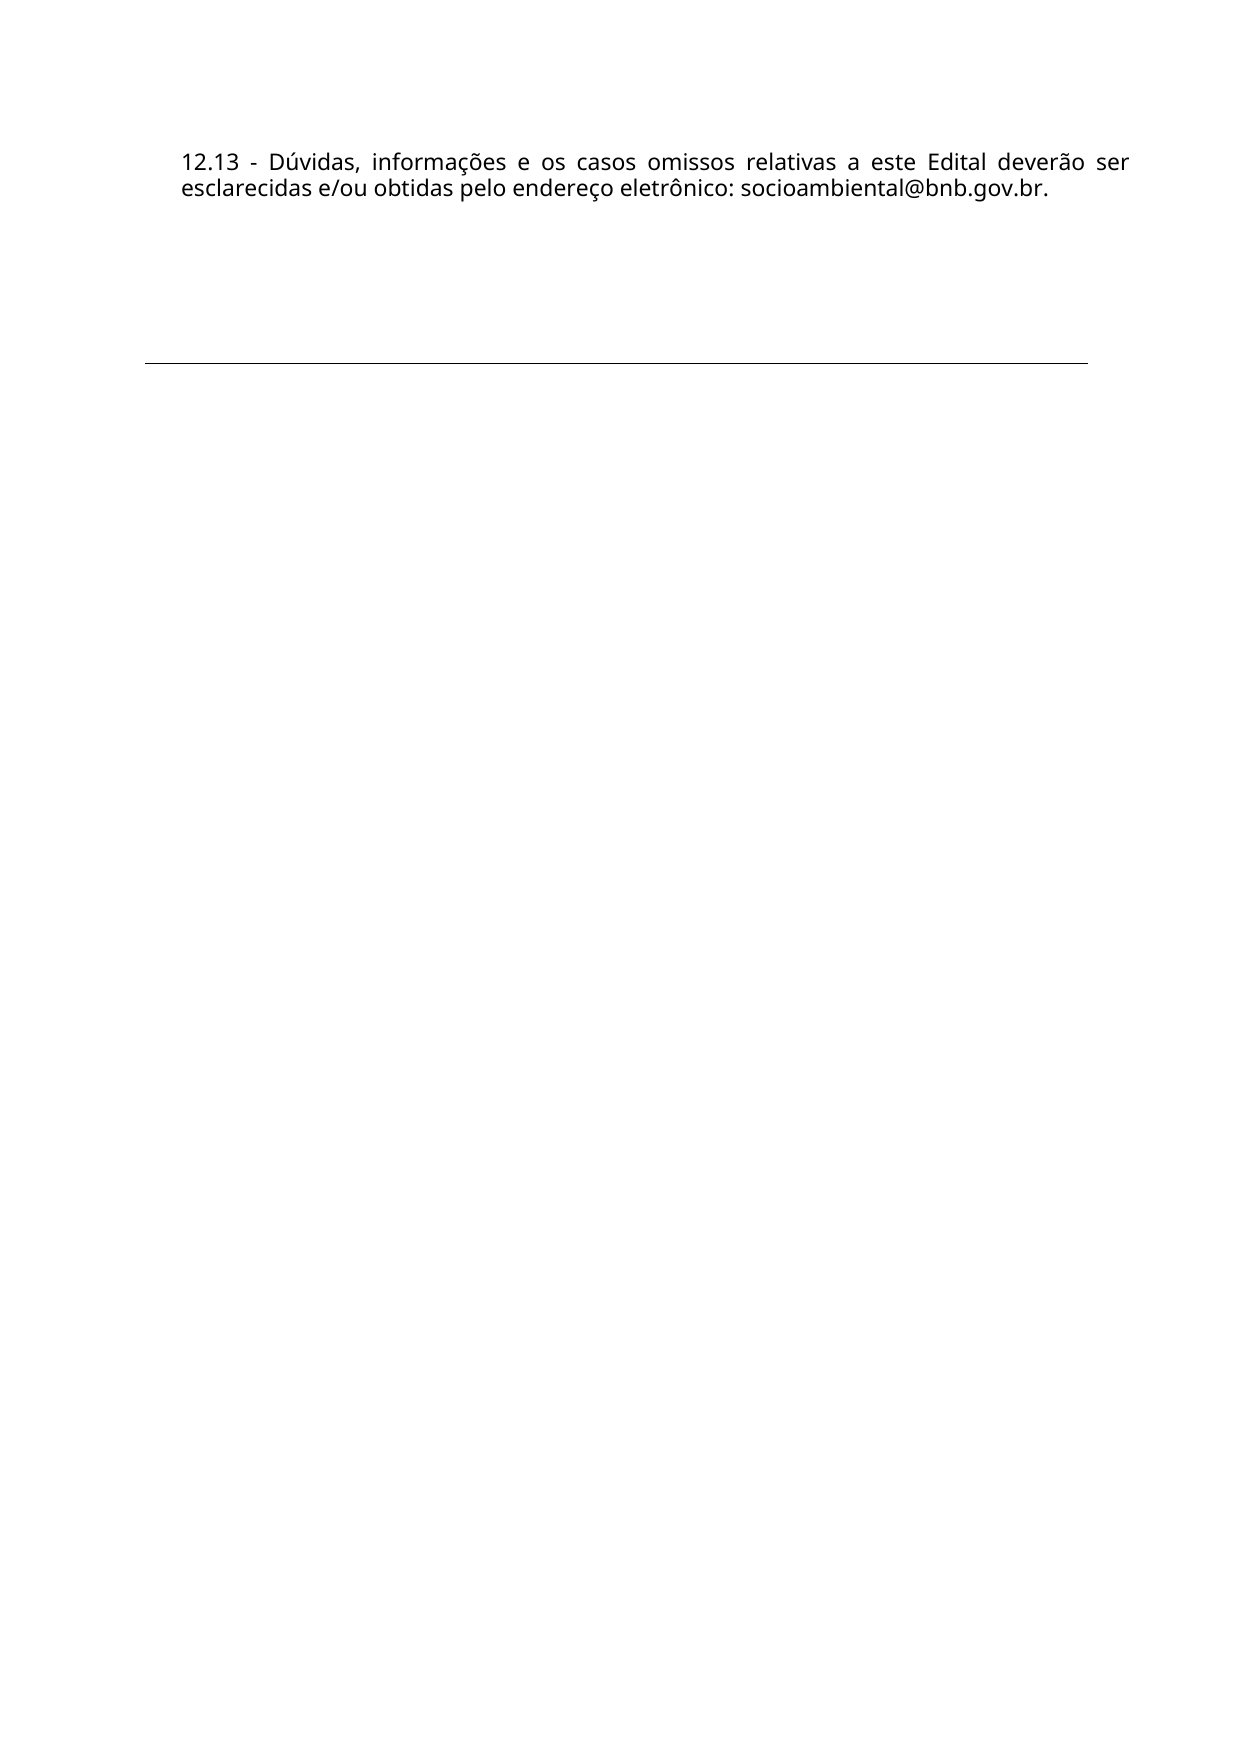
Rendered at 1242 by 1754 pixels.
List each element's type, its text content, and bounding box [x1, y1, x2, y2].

text 12.13 - Dúvidas, informações e os casos omissos relativas a este Edital deverão ser esclarecidas e/ou obtidas pelo endereço eletrônico: socioambiental@bnb.gov.br. [181, 149, 1129, 202]
